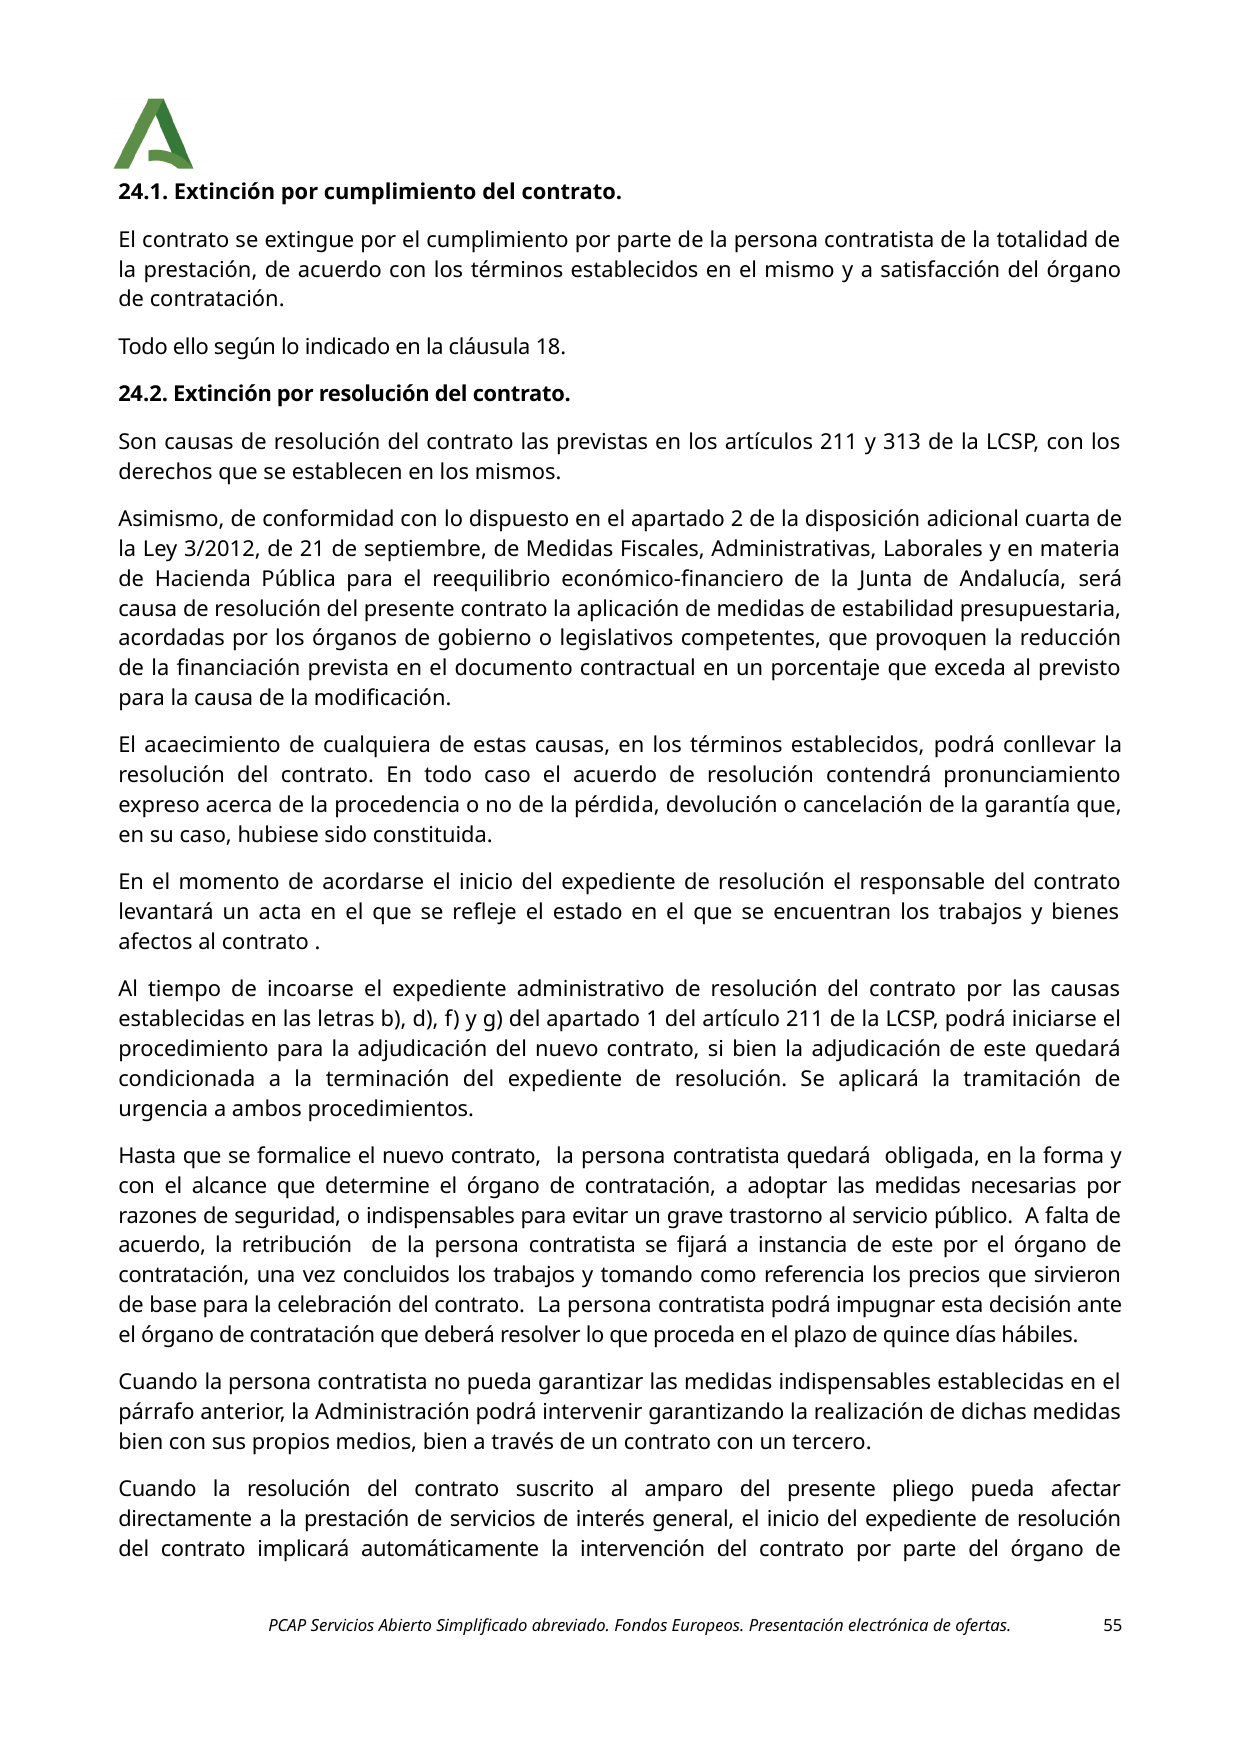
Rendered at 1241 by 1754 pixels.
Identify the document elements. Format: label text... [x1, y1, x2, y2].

text Cuando la persona contratista no pueda garantizar las medidas indispensables establecidas en el párrafo anterior, la Administración podrá intervenir garantizando la realización de dichas medidas bien con sus propios medios, bien a través de un contrato con un tercero. [118, 1366, 1122, 1456]
subtitle 24.1. Extinción por cumplimiento del contrato. [118, 176, 1122, 206]
text Hasta que se formalice el nuevo contrato, la persona contratista quedará obligada, en la forma y con el alcance que determine el órgano de contratación, a adoptar las medidas necesarias por razones de seguridad, o indispensables para evitar un grave trastorno al servicio público. A falta de acuerdo, la retribución de la persona contratista se fijará a instancia de este por el órgano de contratación, una vez concluidos los trabajos y tomando como referencia los precios que sirvieron de base para la celebración del contrato. La persona contratista podrá impugnar esta decisión ante el órgano de contratación que deberá resolver lo que proceda en el plazo de quince días hábiles. [118, 1140, 1122, 1349]
picture [109, 94, 198, 173]
text Asimismo, de conformidad con lo dispuesto en el apartado 2 de la disposición adicional cuarta de la Ley 3/2012, de 21 de septiembre, de Medidas Fiscales, Administrativas, Laborales y en materia de Hacienda Pública para el reequilibrio económico-financiero de la Junta de Andalucía, será causa de resolución del presente contrato la aplicación de medidas de estabilidad presupuestaria, acordadas por los órganos de gobierno o legislativos competentes, que provoquen la reducción de la financiación prevista en el documento contractual en un porcentaje que exceda al previsto para la causa de la modificación. [118, 503, 1122, 712]
text En el momento de acordarse el inicio del expediente de resolución el responsable del contrato levantará un acta en el que se refleje el estado en el que se encuentran los trabajos y bienes afectos al contrato . [118, 866, 1122, 956]
text Al tiempo de incoarse el expediente administrativo de resolución del contrato por las causas establecidas en las letras b), d), f) y g) del apartado 1 del artículo 211 de la LCSP, podrá iniciarse el procedimiento para la adjudicación del nuevo contrato, si bien la adjudicación de este quedará condicionada a la terminación del expediente de resolución. Se aplicará la tramitación de urgencia a ambos procedimientos. [118, 973, 1122, 1122]
text El acaecimiento de cualquiera de estas causas, en los términos establecidos, podrá conllevar la resolución del contrato. En todo caso el acuerdo de resolución contendrá pronunciamiento expreso acerca de la procedencia o no de la pérdida, devolución o cancelación de la garantía que, en su caso, hubiese sido constituida. [118, 729, 1122, 849]
text Son causas de resolución del contrato las previstas en los artículos 211 y 313 de la LCSP, con los derechos que se establecen en los mismos. [118, 426, 1122, 486]
subtitle 24.2. Extinción por resolución del contrato. [118, 378, 1122, 408]
text Cuando la resolución del contrato suscrito al amparo del presente pliego pueda afectar directamente a la prestación de servicios de interés general, el inicio del expediente de resolución del contrato implicará automáticamente la intervención del contrato por parte del órgano de [118, 1473, 1122, 1563]
text El contrato se extingue por el cumplimiento por parte de la persona contratista de la totalidad de la prestación, de acuerdo con los términos establecidos en el mismo y a satisfacción del órgano de contratación. [118, 224, 1122, 313]
text Todo ello según lo indicado en la cláusula 18. [118, 331, 1122, 361]
